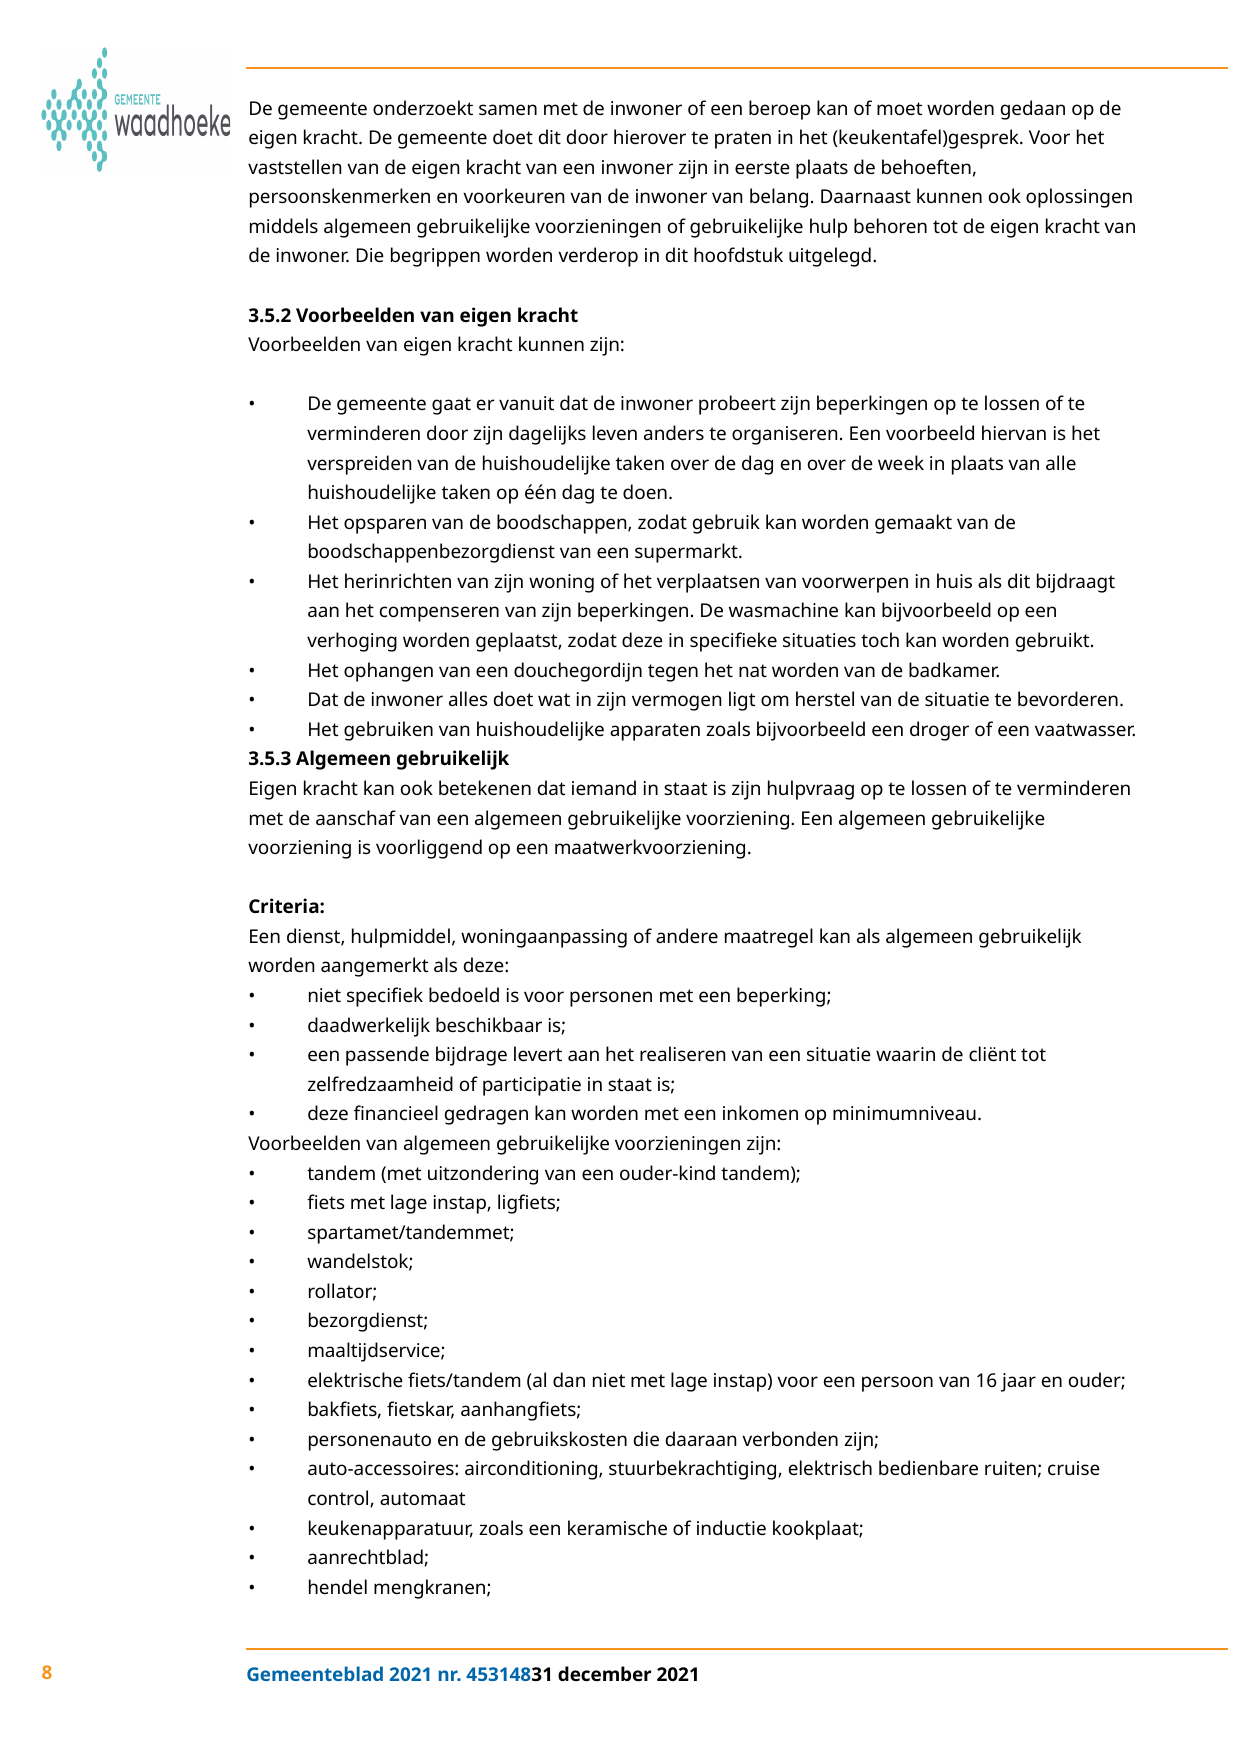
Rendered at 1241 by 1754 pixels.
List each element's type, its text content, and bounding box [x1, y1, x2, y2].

list hendel mengkranen; [248, 1574, 1152, 1600]
list elektrische fiets/tandem (al dan niet met lage instap) voor een persoon van 16 jaar en ouder; [248, 1367, 1152, 1393]
text 3.5.2 Voorbeelden van eigen kracht [248, 302, 1152, 328]
picture [41, 47, 231, 172]
list Het ophangen van een douchegordijn tegen het nat worden van de badkamer. [248, 657, 1152, 683]
list daadwerkelijk beschikbaar is; [248, 1012, 1152, 1038]
list een passende bijdrage levert aan het realiseren van een situatie waarin de cliënt tot zelfredzaamheid of participatie in staat is; [248, 1041, 1152, 1097]
text Criteria: [248, 893, 1152, 919]
list rollator; [248, 1278, 1152, 1304]
list niet specifiek bedoeld is voor personen met een beperking; [248, 982, 1152, 1008]
list fiets met lage instap, ligfiets; [248, 1189, 1152, 1215]
list aanrechtblad; [248, 1544, 1152, 1570]
list keukenapparatuur, zoals een keramische of inductie kookplaat; [248, 1515, 1152, 1541]
list De gemeente gaat er vanuit dat de inwoner probeert zijn beperkingen op te lossen of te verminderen door zijn dagelijks leven anders te organiseren. Een voorbeeld hiervan is het verspreiden van de huishoudelijke taken over de dag en over de week in plaats van alle huishoudelijke taken op één dag te doen. [248, 391, 1152, 505]
list Het herinrichten van zijn woning of het verplaatsen van voorwerpen in huis als dit bijdraagt aan het compenseren van zijn beperkingen. De wasmachine kan bijvoorbeeld op een verhoging worden geplaatst, zodat deze in specifieke situaties toch kan worden gebruikt. [248, 568, 1152, 653]
list auto-accessoires: airconditioning, stuurbekrachtiging, elektrisch bedienbare ruiten; cruise control, automaat [248, 1456, 1152, 1511]
list personenauto en de gebruikskosten die daaraan verbonden zijn; [248, 1426, 1152, 1452]
text 3.5.3 Algemeen gebruikelijk [248, 746, 1152, 771]
text Voorbeelden van eigen kracht kunnen zijn: [248, 331, 1152, 357]
list tandem (met uitzondering van een ouder-kind tandem); [248, 1160, 1152, 1186]
list spartamet/tandemmet; [248, 1219, 1152, 1245]
list Het gebruiken van huishoudelijke apparaten zoals bijvoorbeeld een droger of een vaatwasser. [248, 716, 1152, 742]
text Eigen kracht kan ook betekenen dat iemand in staat is zijn hulpvraag op te lossen of te verminderen met de aanschaf van een algemeen gebruikelijke voorziening. Een algemeen gebruikelijke voorziening is voorliggend op een maatwerkvoorziening. [248, 775, 1152, 860]
list bakfiets, fietskar, aanhangfiets; [248, 1396, 1152, 1422]
text De gemeente onderzoekt samen met de inwoner of een beroep kan of moet worden gedaan op de eigen kracht. De gemeente doet dit door hierover te praten in het (keukentafel)gesprek. Voor het vaststellen van de eigen kracht van een inwoner zijn in eerste plaats de behoeften, persoonskenmerken en voorkeuren van de inwoner van belang. Daarnaast kunnen ook oplossingen middels algemeen gebruikelijke voorzieningen of gebruikelijke hulp behoren tot de eigen kracht van de inwoner. Die begrippen worden verderop in dit hoofdstuk uitgelegd. [248, 95, 1152, 268]
text Een dienst, hulpmiddel, woningaanpassing of andere maatregel kan als algemeen gebruikelijk worden aangemerkt als deze: [248, 923, 1152, 978]
list Dat de inwoner alles doet wat in zijn vermogen ligt om herstel van de situatie te bevorderen. [248, 686, 1152, 712]
list deze financieel gedragen kan worden met een inkomen op minimumniveau. [248, 1101, 1152, 1126]
list bezorgdienst; [248, 1308, 1152, 1333]
text Voorbeelden van algemeen gebruikelijke voorzieningen zijn: [248, 1130, 1152, 1156]
list Het opsparen van de boodschappen, zodat gebruik kan worden gemaakt van de boodschappenbezorgdienst van een supermarkt. [248, 509, 1152, 564]
list maaltijdservice; [248, 1337, 1152, 1363]
list wandelstok; [248, 1248, 1152, 1274]
